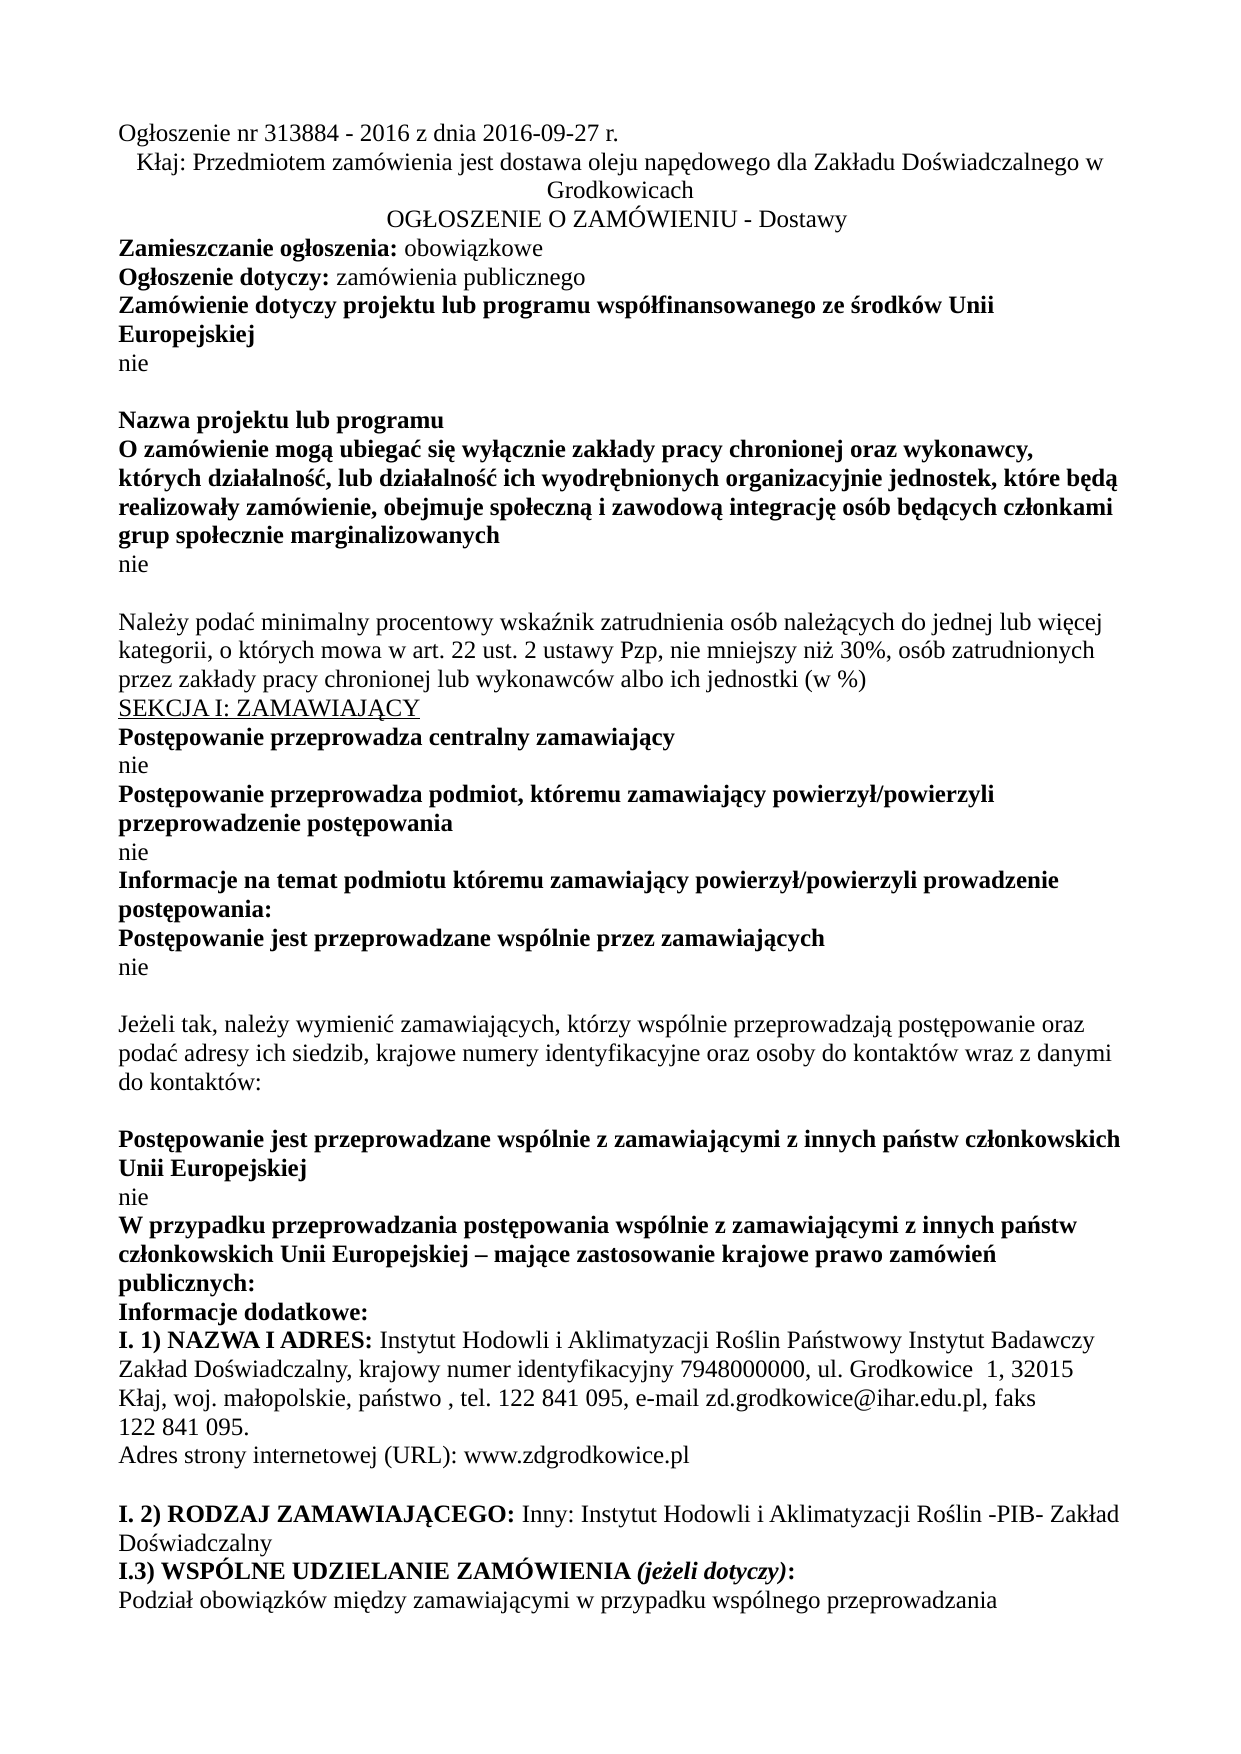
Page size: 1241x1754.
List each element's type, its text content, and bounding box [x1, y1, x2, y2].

text O zamówienie mogą ubiegać się wyłącznie zakłady pracy chronionej oraz wykonawcy, których działalność, lub działalność ich wyodrębnionych organizacyjnie jednostek, które będą realizowały zamówienie, obejmuje społeczną i zawodową integrację osób będących członkami grup społecznie marginalizowanych [118, 434, 1122, 549]
text I. 2) RODZAJ ZAMAWIAJĄCEGO: Inny: Instytut Hodowli i Aklimatyzacji Roślin -PIB- Zakład Doświadczalny [118, 1499, 1122, 1556]
text Zamówienie dotyczy projektu lub programu współfinansowanego ze środków Unii Europejskiej [118, 291, 1122, 348]
text Zamieszczanie ogłoszenia: obowiązkowe [118, 233, 1122, 262]
text Jeżeli tak, należy wymienić zamawiających, którzy wspólnie przeprowadzają postępowanie oraz podać adresy ich siedzib, krajowe numery identyfikacyjne oraz osoby do kontaktów wraz z danymi do kontaktów: Postępowanie jest przeprowadzane wspólnie z zamawiającymi z innych państw członkowskich Unii Europejskiej [118, 981, 1122, 1182]
text Podział obowiązków między zamawiającymi w przypadku wspólnego przeprowadzania [118, 1585, 1122, 1614]
text W przypadku przeprowadzania postępowania wspólnie z zamawiającymi z innych państw członkowskich Unii Europejskiej – mające zastosowanie krajowe prawo zamówień publicznych: Informacje dodatkowe: [118, 1211, 1122, 1326]
text I. 1) NAZWA I ADRES: Instytut Hodowli i Aklimatyzacji Roślin Państwowy Instytut Badawczy Zakład Doświadczalny, krajowy numer identyfikacyjny 7948000000, ul. Grodkowice 1, 32015 Kłaj, woj. małopolskie, państwo , tel. 122 841 095, e-mail zd.grodkowice@ihar.edu.pl, faks 122 841 095. Adres strony internetowej (URL): www.zdgrodkowice.pl [118, 1326, 1122, 1469]
text Ogłoszenie nr 313884 - 2016 z dnia 2016-09-27 r. [118, 118, 1122, 147]
text I.3) WSPÓLNE UDZIELANIE ZAMÓWIENIA (jeżeli dotyczy): [118, 1556, 1122, 1585]
text Informacje na temat podmiotu któremu zamawiający powierzył/powierzyli prowadzenie postępowania: Postępowanie jest przeprowadzane wspólnie przez zamawiających [118, 866, 1122, 952]
text nie [118, 952, 1122, 981]
text Kłaj: Przedmiotem zamówienia jest dostawa oleju napędowego dla Zakładu Doświadczalnego w Grodkowicach OGŁOSZENIE O ZAMÓWIENIU - Dostawy [118, 147, 1122, 233]
text Nazwa projektu lub programu [118, 377, 1122, 434]
text nie [118, 837, 1122, 866]
text nie [118, 751, 1122, 779]
text Postępowanie przeprowadza podmiot, któremu zamawiający powierzył/powierzyli przeprowadzenie postępowania [118, 779, 1122, 837]
text nie [118, 549, 1122, 578]
text nie [118, 1182, 1122, 1211]
text Postępowanie przeprowadza centralny zamawiający [118, 722, 1122, 751]
text Ogłoszenie dotyczy: zamówienia publicznego [118, 262, 1122, 291]
text Należy podać minimalny procentowy wskaźnik zatrudnienia osób należących do jednej lub więcej kategorii, o których mowa w art. 22 ust. 2 ustawy Pzp, nie mniejszy niż 30%, osób zatrudnionych przez zakłady pracy chronionej lub wykonawców albo ich jednostki (w %) [118, 578, 1122, 693]
text nie [118, 348, 1122, 377]
text SEKCJA I: ZAMAWIAJĄCY [118, 693, 1122, 722]
